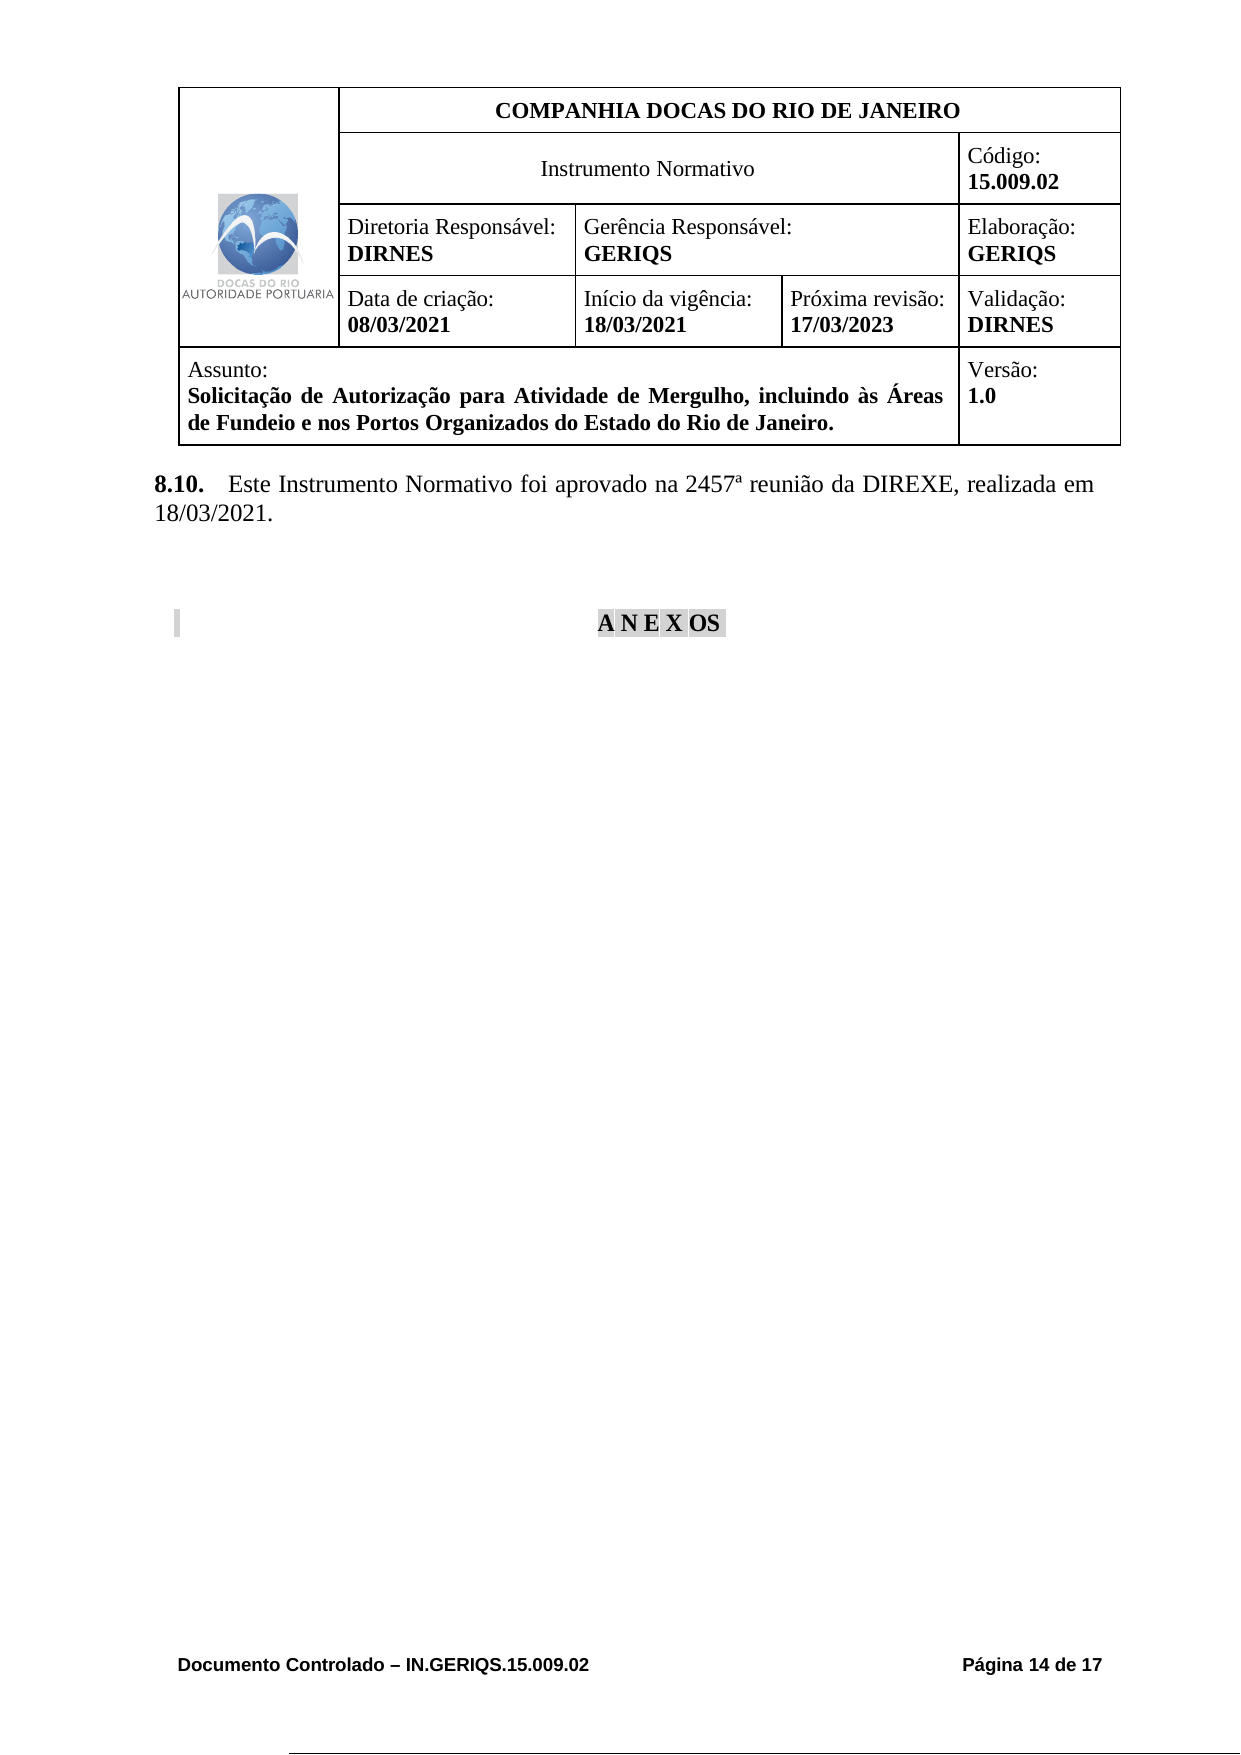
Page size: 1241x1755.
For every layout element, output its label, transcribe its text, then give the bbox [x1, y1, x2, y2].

table_header [180, 88, 338, 346]
table_cell Diretoria Responsável: DIRNES [340, 205, 575, 275]
table_cell Próxima revisão: 17/03/2023 [783, 276, 958, 346]
table_header COMPANHIA DOCAS DO RIO DE JANEIRO [340, 88, 1120, 132]
table_cell Gerência Responsável: GERIQS [576, 205, 958, 275]
table_cell Código: 15.009.02 [960, 133, 1120, 203]
text 8.10. Este Instrumento Normativo foi aprovado na 2457ª reunião da DIREXE, realizada em 18/03/2021. [154, 469, 1122, 527]
table_cell Assunto: Solicitação de Autorização para Atividade de Mergulho, incluindo às Áreas de Fundeio e nos Portos Organizados do Estado do Rio de Janeiro. [180, 348, 958, 444]
table_cell Início da vigência: 18/03/2021 [576, 276, 781, 346]
table_cell Validação: DIRNES [960, 276, 1120, 346]
subtitle A N E X OS [174, 608, 1138, 637]
table_cell Data de criação: 08/03/2021 [340, 276, 575, 346]
table_cell Elaboração: GERIQS [960, 205, 1120, 275]
table_cell Instrumento Normativo [340, 133, 958, 203]
table_cell Versão: 1.0 [960, 348, 1120, 444]
